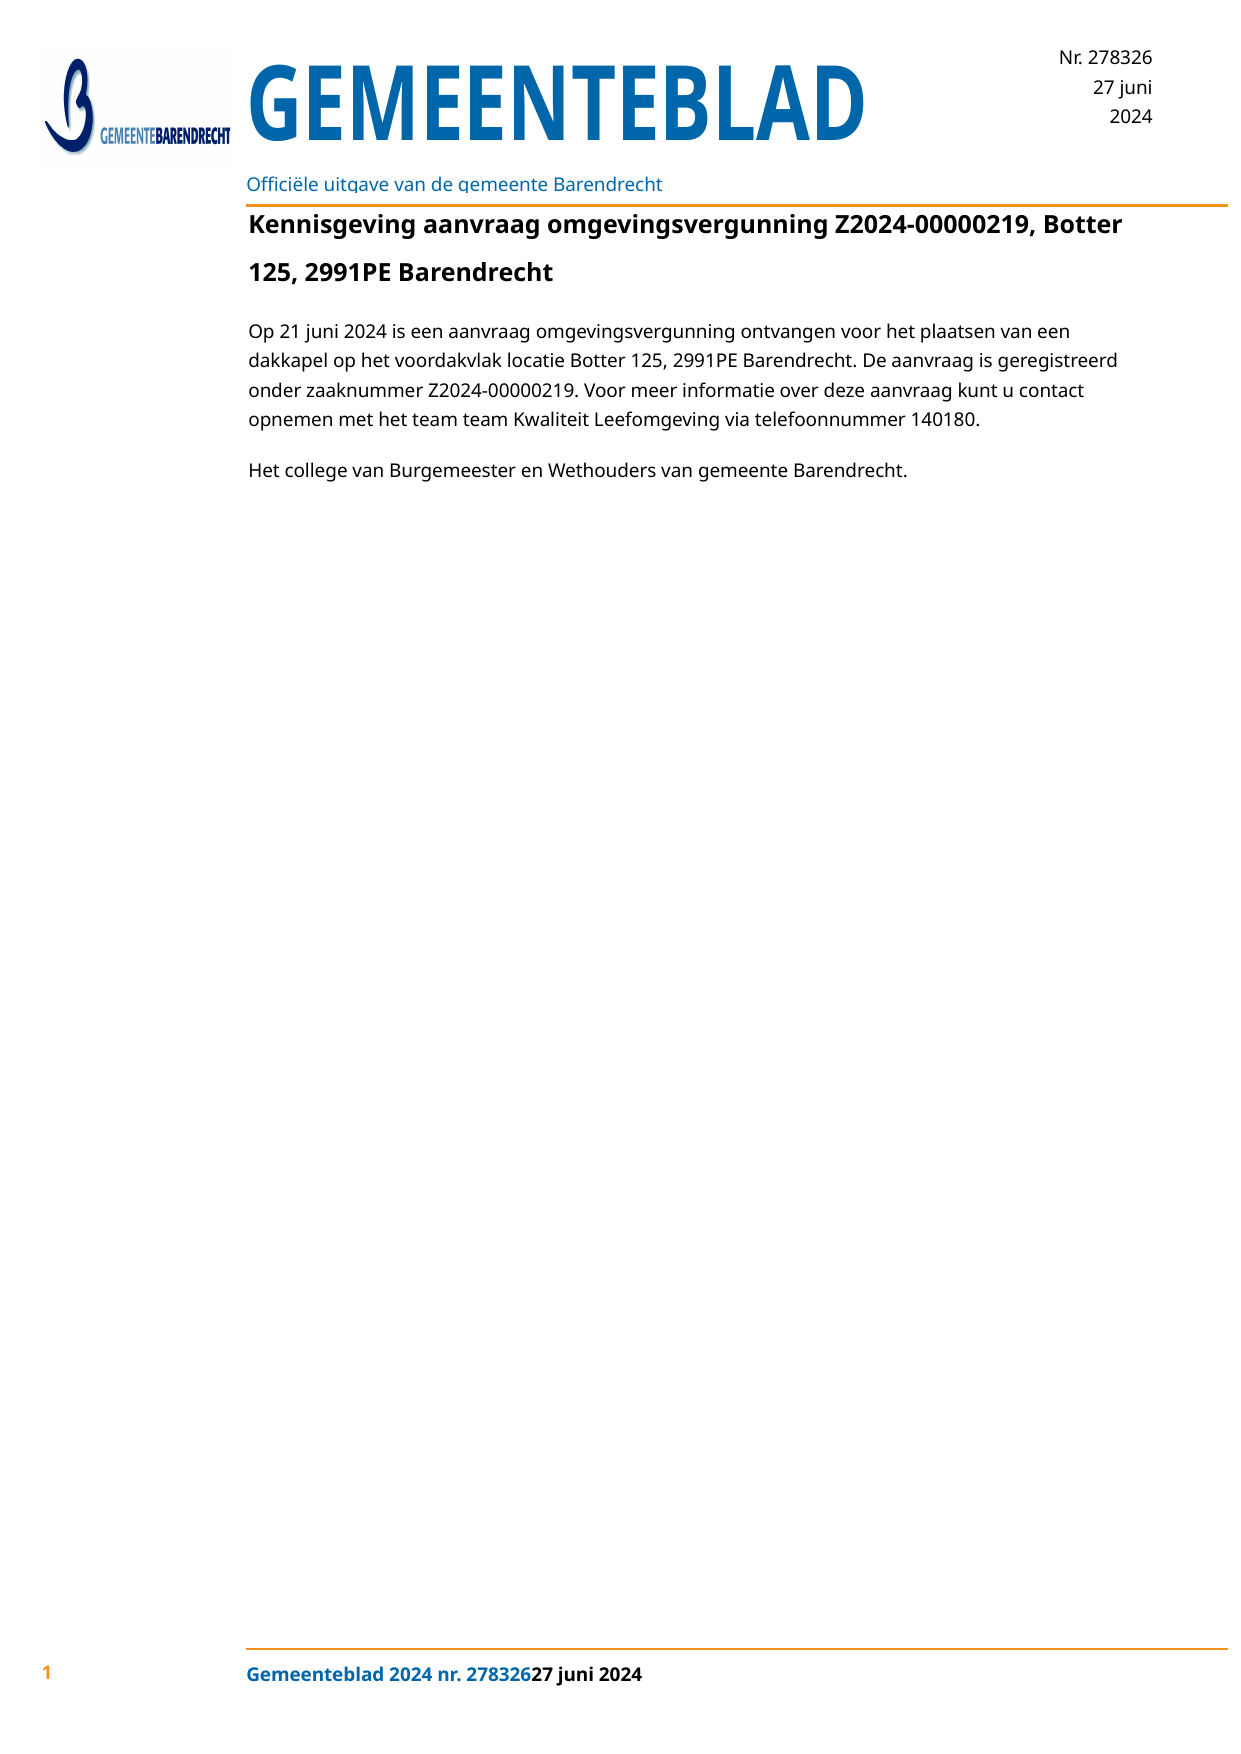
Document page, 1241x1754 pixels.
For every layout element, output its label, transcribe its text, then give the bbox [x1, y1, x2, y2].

text Kennisgeving aanvraag omgevingsvergunning Z2024-00000219, Botter 125, 2991PE Barendrecht [248, 207, 1152, 288]
text Op 21 juni 2024 is een aanvraag omgevingsvergunning ontvangen voor het plaatsen van een dakkapel op het voordakvlak locatie Botter 125, 2991PE Barendrecht. De aanvraag is geregistreerd onder zaaknummer Z2024-00000219. Voor meer informatie over deze aanvraag kunt u contact opnemen met het team team Kwaliteit Leefomgeving via telefoonnummer 140180. [248, 318, 1152, 432]
picture [41, 47, 231, 172]
text Het college van Burgemeester en Wethouders van gemeente Barendrecht. [248, 457, 1152, 483]
